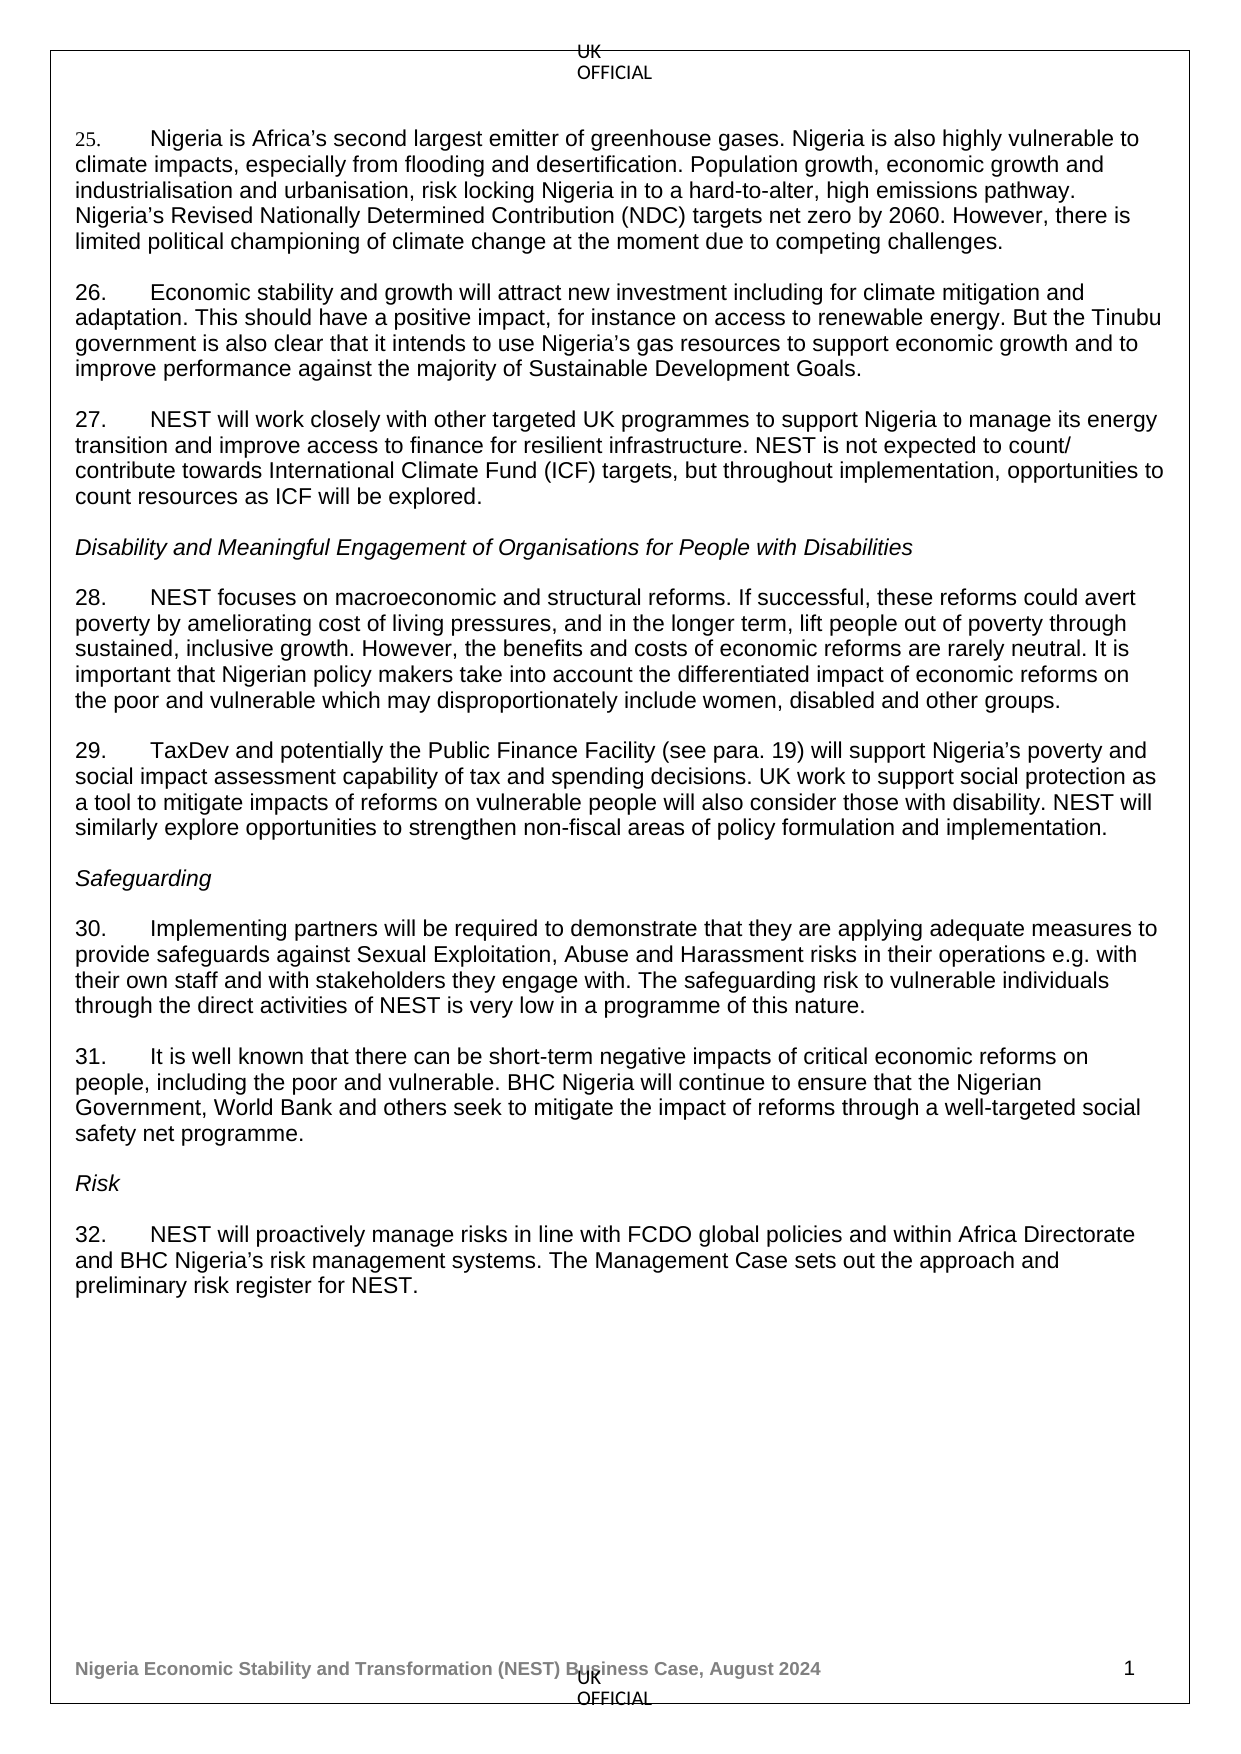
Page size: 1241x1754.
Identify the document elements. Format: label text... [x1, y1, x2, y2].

list Nigeria is Africa’s second largest emitter of greenhouse gases. Nigeria is also highly vulnerable to climate impacts, especially from flooding and desertification. Population growth, economic growth and industrialisation and urbanisation, risk locking Nigeria in to a hard-to-alter, high emissions pathway. Nigeria’s Revised Nationally Determined Contribution (NDC) targets net zero by 2060. However, there is limited political championing of climate change at the moment due to competing challenges. [75, 126, 1165, 254]
list Safeguarding [75, 865, 1165, 891]
list Risk [75, 1171, 1165, 1197]
list TaxDev and potentially the Public Finance Facility (see para. 19) will support Nigeria’s poverty and social impact assessment capability of tax and spending decisions. UK work to support social protection as a tool to mitigate impacts of reforms on vulnerable people will also consider those with disability. NEST will similarly explore opportunities to strengthen non-fiscal areas of policy formulation and implementation. [75, 738, 1165, 840]
list NEST will proactively manage risks in line with FCDO global policies and within Africa Directorate and BHC Nigeria’s risk management systems. The Management Case sets out the approach and preliminary risk register for NEST. [75, 1222, 1165, 1298]
list NEST will work closely with other targeted UK programmes to support Nigeria to manage its energy transition and improve access to finance for resilient infrastructure. NEST is not expected to count/ contribute towards International Climate Fund (ICF) targets, but throughout implementation, opportunities to count resources as ICF will be explored. [75, 407, 1165, 509]
list It is well known that there can be short-term negative impacts of critical economic reforms on people, including the poor and vulnerable. BHC Nigeria will continue to ensure that the Nigerian Government, World Bank and others seek to mitigate the impact of reforms through a well-targeted social safety net programme. [75, 1043, 1165, 1146]
list Implementing partners will be required to demonstrate that they are applying adequate measures to provide safeguards against Sexual Exploitation, Abuse and Harassment risks in their operations e.g. with their own staff and with stakeholders they engage with. The safeguarding risk to vulnerable individuals through the direct activities of NEST is very low in a programme of this nature. [75, 916, 1165, 1018]
list Economic stability and growth will attract new investment including for climate mitigation and adaptation. This should have a positive impact, for instance on access to renewable energy. But the Tinubu government is also clear that it intends to use Nigeria’s gas resources to support economic growth and to improve performance against the majority of Sustainable Development Goals. [75, 279, 1165, 382]
list Disability and Meaningful Engagement of Organisations for People with Disabilities [75, 534, 1165, 560]
list NEST focuses on macroeconomic and structural reforms. If successful, these reforms could avert poverty by ameliorating cost of living pressures, and in the longer term, lift people out of poverty through sustained, inclusive growth. However, the benefits and costs of economic reforms are rarely neutral. It is important that Nigerian policy makers take into account the differentiated impact of economic reforms on the poor and vulnerable which may disproportionately include women, disabled and other groups. [75, 585, 1165, 713]
